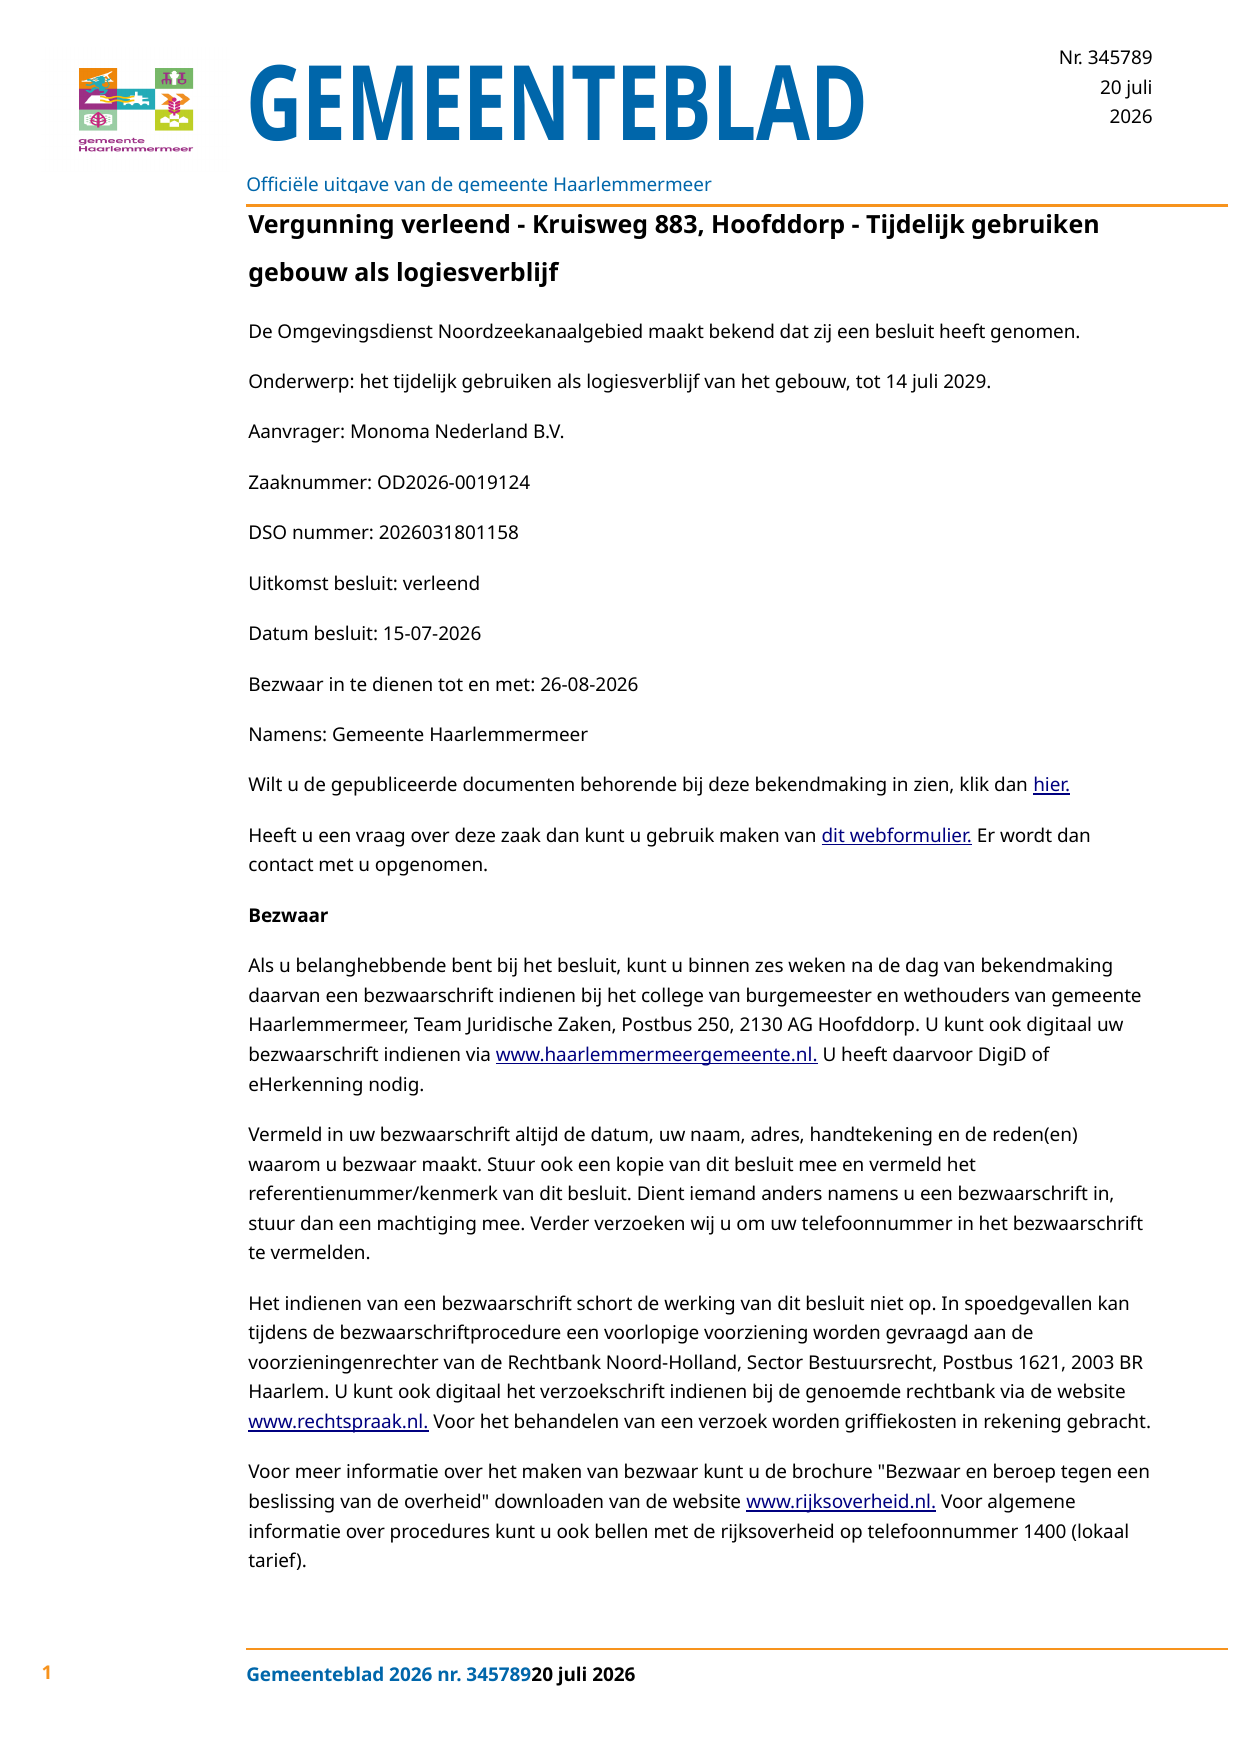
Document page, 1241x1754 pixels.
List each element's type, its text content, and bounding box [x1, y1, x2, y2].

text Zaaknummer: OD2026-0019124 [248, 469, 1152, 495]
text Het indienen van een bezwaarschrift schort de werking van dit besluit niet op. In spoedgevallen kan tijdens de bezwaarschriftprocedure een voorlopige voorziening worden gevraagd aan de voorzieningenrechter van de Rechtbank Noord-Holland, Sector Bestuursrecht, Postbus 1621, 2003 BR Haarlem. U kunt ook digitaal het verzoekschrift indienen bij de genoemde rechtbank via de website www.rechtspraak.nl. Voor het behandelen van een verzoek worden griffiekosten in rekening gebracht. [248, 1290, 1152, 1434]
text Namens: Gemeente Haarlemmermeer [248, 721, 1152, 747]
text Aanvrager: Monoma Nederland B.V. [248, 419, 1152, 444]
picture [41, 47, 231, 172]
text Onderwerp: het tijdelijk gebruiken als logiesverblijf van het gebouw, tot 14 juli 2029. [248, 368, 1152, 394]
text Voor meer informatie over het maken van bezwaar kunt u de brochure "Bezwaar en beroep tegen een beslissing van de overheid" downloaden van de website www.rijksoverheid.nl. Voor algemene informatie over procedures kunt u ook bellen met de rijksoverheid op telefoonnummer 1400 (lokaal tarief). [248, 1459, 1152, 1573]
text Vergunning verleend - Kruisweg 883, Hoofddorp - Tijdelijk gebruiken gebouw als logiesverblijf [248, 207, 1152, 288]
text DSO nummer: 2026031801158 [248, 519, 1152, 545]
text Bezwaar in te dienen tot en met: 26-08-2026 [248, 671, 1152, 697]
text Heeft u een vraag over deze zaak dan kunt u gebruik maken van dit webformulier. Er wordt dan contact met u opgenomen. [248, 822, 1152, 877]
text Datum besluit: 15-07-2026 [248, 620, 1152, 646]
text De Omgevingsdienst Noordzeekanaalgebied maakt bekend dat zij een besluit heeft genomen. [248, 318, 1152, 344]
text Bezwaar [248, 902, 1152, 928]
text Uitkomst besluit: verleend [248, 570, 1152, 596]
text Als u belanghebbende bent bij het besluit, kunt u binnen zes weken na de dag van bekendmaking daarvan een bezwaarschrift indienen bij het college van burgemeester en wethouders van gemeente Haarlemmermeer, Team Juridische Zaken, Postbus 250, 2130 AG Hoofddorp. U kunt ook digitaal uw bezwaarschrift indienen via www.haarlemmermeergemeente.nl. U heeft daarvoor DigiD of eHerkenning nodig. [248, 952, 1152, 1097]
text Wilt u de gepubliceerde documenten behorende bij deze bekendmaking in zien, klik dan hier. [248, 772, 1152, 797]
text Vermeld in uw bezwaarschrift altijd de datum, uw naam, adres, handtekening en de reden(en) waarom u bezwaar maakt. Stuur ook een kopie van dit besluit mee en vermeld het referentienummer/kenmerk van dit besluit. Dient iemand anders namens u een bezwaarschrift in, stuur dan een machtiging mee. Verder verzoeken wij u om uw telefoonnummer in het bezwaarschrift te vermelden. [248, 1121, 1152, 1265]
